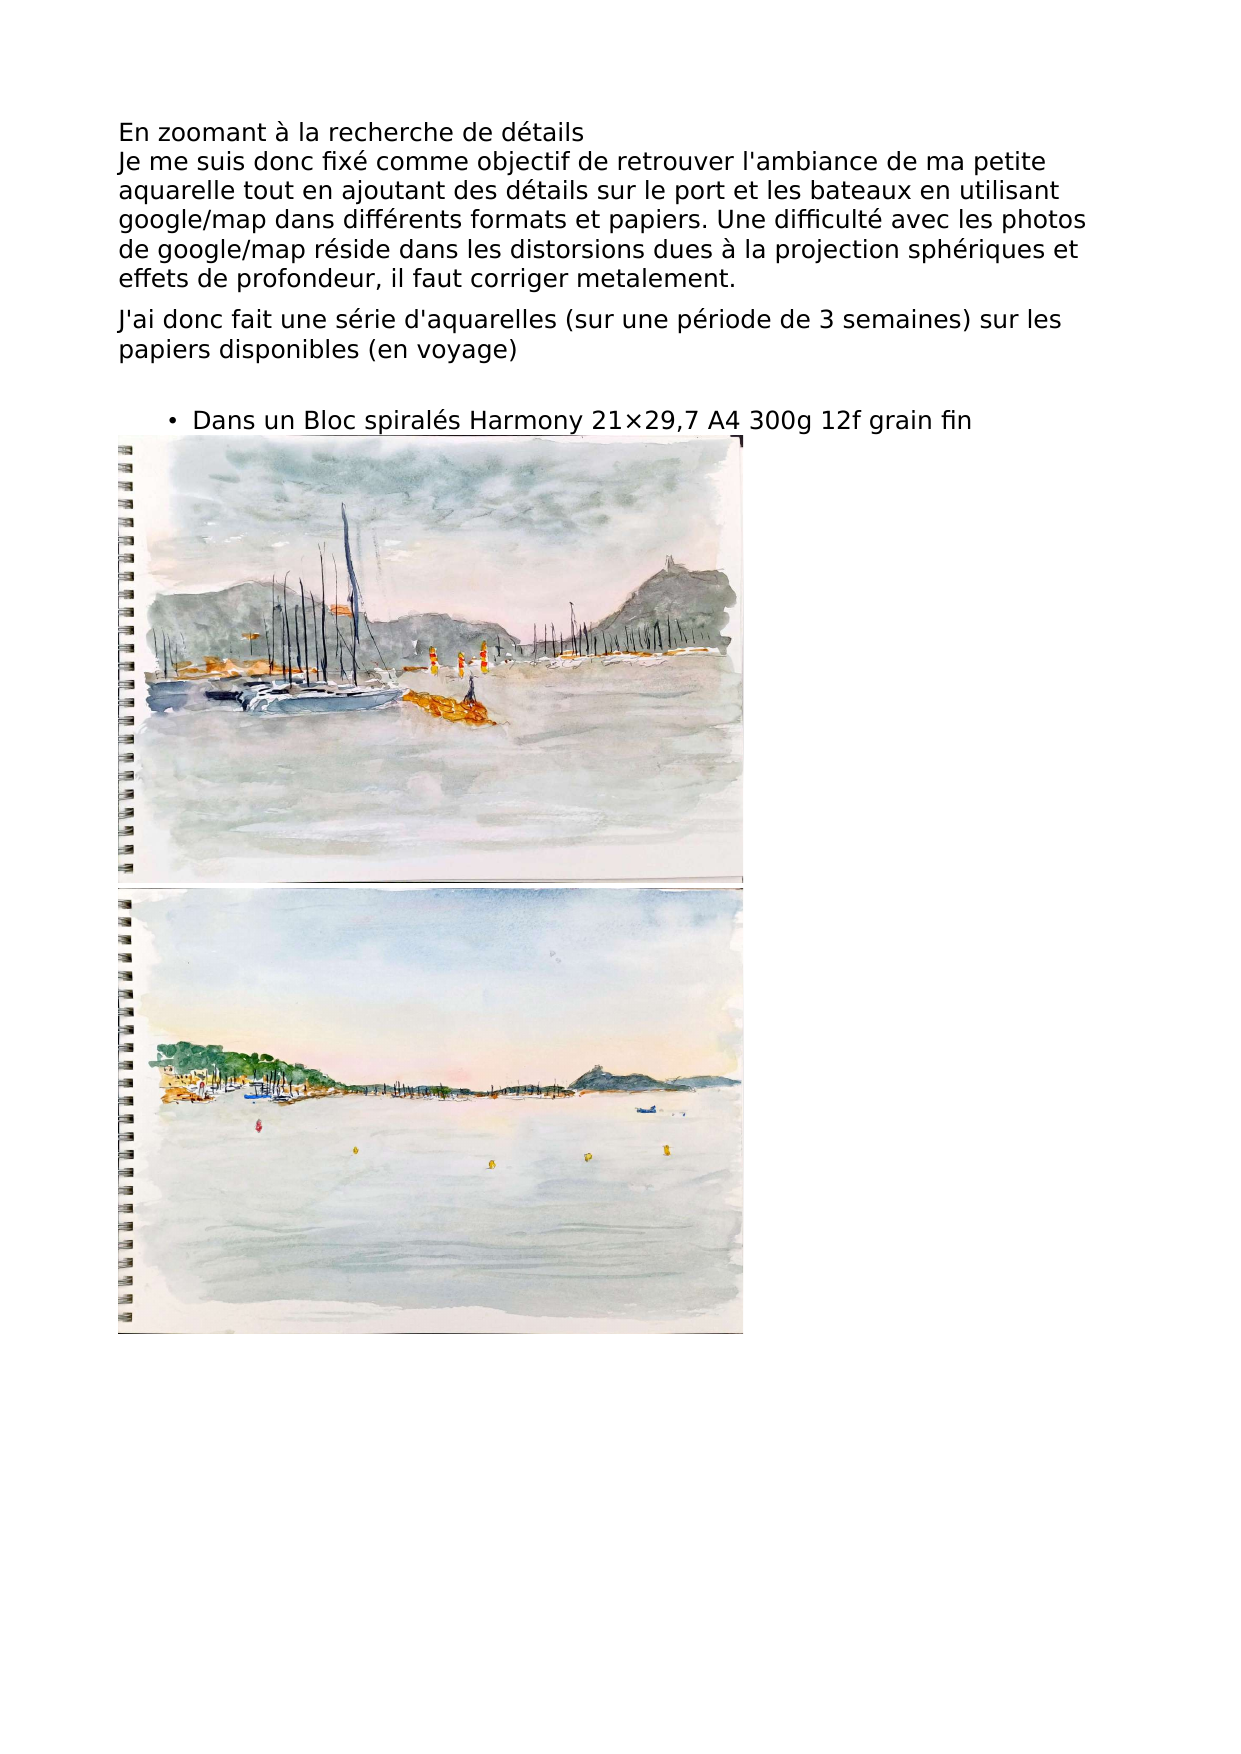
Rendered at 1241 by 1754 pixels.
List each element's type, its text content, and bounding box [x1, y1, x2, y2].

picture [118, 888, 744, 1334]
text En zoomant à la recherche de détails [118, 118, 1122, 147]
list Dans un Bloc spiralés Harmony 21×29,7 A4 300g 12f grain fin [177, 406, 1122, 435]
picture [118, 435, 744, 883]
text J'ai donc fait une série d'aquarelles (sur une période de 3 semaines) sur les papiers disponibles (en voyage) [118, 306, 1122, 364]
text Je me suis donc fixé comme objectif de retrouver l'ambiance de ma petite aquarelle tout en ajoutant des détails sur le port et les bateaux en utilisant google/map dans différents formats et papiers. Une difficulté avec les photos de google/map réside dans les distorsions dues à la projection sphériques et effets de profondeur, il faut corriger metalement. [118, 147, 1122, 293]
